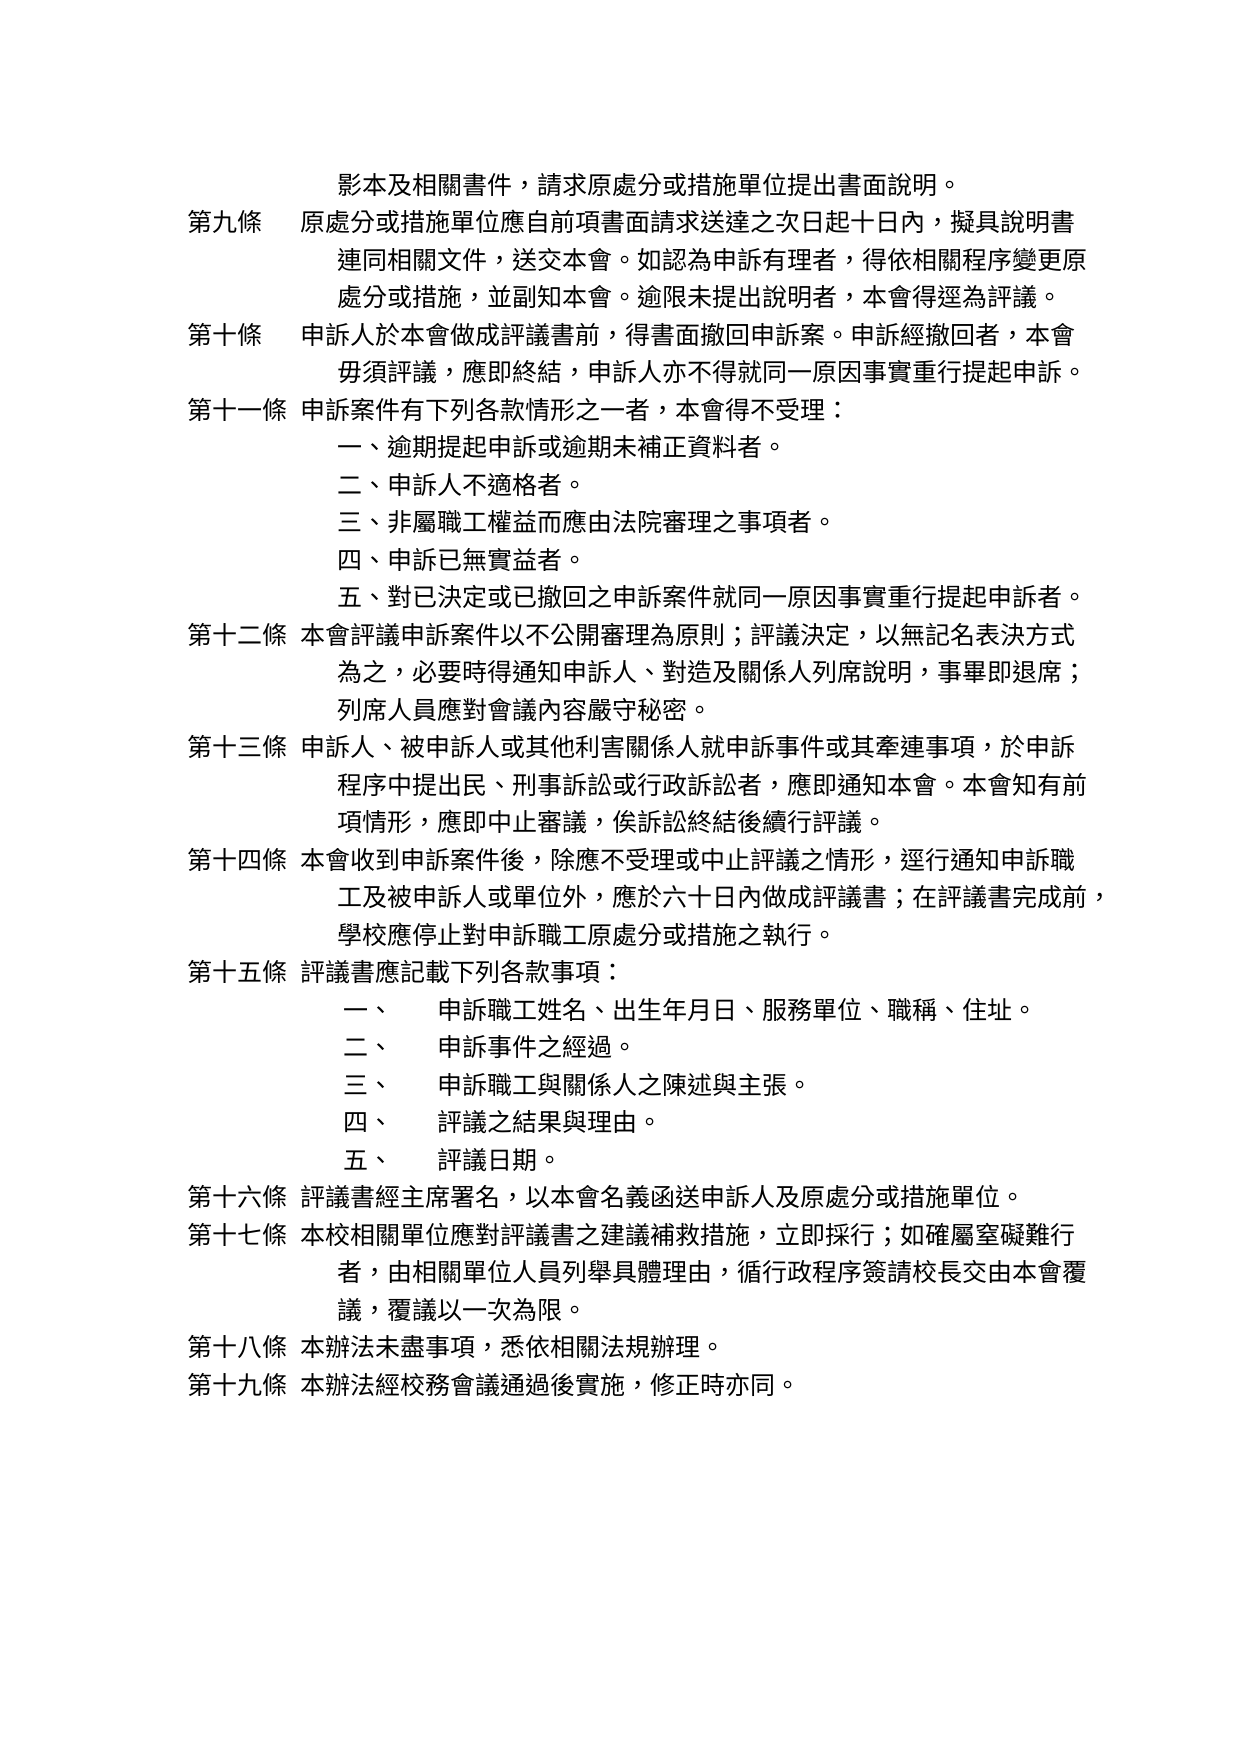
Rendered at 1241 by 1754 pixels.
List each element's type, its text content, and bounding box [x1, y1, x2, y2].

list 本辦法未盡事項，悉依相關法規辦理。 [187, 1327, 1087, 1364]
list 本會評議申訴案件以不公開審理為原則；評議決定，以無記名表決方式為之，必要時得通知申訴人、對造及關係人列席說明，事畢即退席；列席人員應對會議內容嚴守秘密。 [187, 614, 1087, 727]
list 評議之結果與理由。 [394, 1102, 1087, 1139]
text 五、對已決定或已撤回之申訴案件就同一原因事實重行提起申訴者。 [337, 577, 1087, 614]
list 評議書經主席署名，以本會名義函送申訴人及原處分或措施單位。 [187, 1177, 1087, 1214]
list 本會收到申訴案件後，除應不受理或中止評議之情形，逕行通知申訴職工及被申訴人或單位外，應於六十日內做成評議書；在評議書完成前，學校應停止對申訴職工原處分或措施之執行。 [187, 839, 1087, 952]
list 本校相關單位應對評議書之建議補救措施，立即採行；如確屬窒礙難行者，由相關單位人員列舉具體理由，循行政程序簽請校長交由本會覆議，覆議以一次為限。 [187, 1214, 1087, 1327]
list 申訴人、被申訴人或其他利害關係人就申訴事件或其牽連事項，於申訴程序中提出民、刑事訴訟或行政訴訟者，應即通知本會。本會知有前項情形，應即中止審議，俟訴訟終結後續行評議。 [187, 727, 1087, 839]
list 申訴事件之經過。 [394, 1027, 1087, 1064]
list 原處分或措施單位應自前項書面請求送達之次日起十日內，擬具說明書連同相關文件，送交本會。如認為申訴有理者，得依相關程序變更原處分或措施，並副知本會。逾限未提出說明者，本會得逕為評議。 [187, 202, 1087, 314]
list 申訴職工與關係人之陳述與主張。 [394, 1064, 1087, 1102]
list 評議日期。 [394, 1139, 1087, 1177]
text 二、申訴人不適格者。 [337, 464, 1087, 502]
text 四、申訴已無實益者。 [337, 539, 1087, 577]
list 影本及相關書件，請求原處分或措施單位提出書面說明。 [187, 164, 1087, 202]
list 申訴職工姓名、出生年月日、服務單位、職稱、住址。 [394, 989, 1087, 1027]
list 評議書應記載下列各款事項： [187, 952, 1087, 989]
list 申訴人於本會做成評議書前，得書面撤回申訴案。申訴經撤回者，本會毋須評議，應即終結，申訴人亦不得就同一原因事實重行提起申訴。 [187, 314, 1087, 389]
text 一、逾期提起申訴或逾期未補正資料者。 [337, 427, 1087, 464]
text 三、非屬職工權益而應由法院審理之事項者。 [337, 502, 1087, 539]
list 本辦法經校務會議通過後實施，修正時亦同。 [187, 1364, 1087, 1402]
list 申訴案件有下列各款情形之一者，本會得不受理： [187, 389, 1087, 427]
